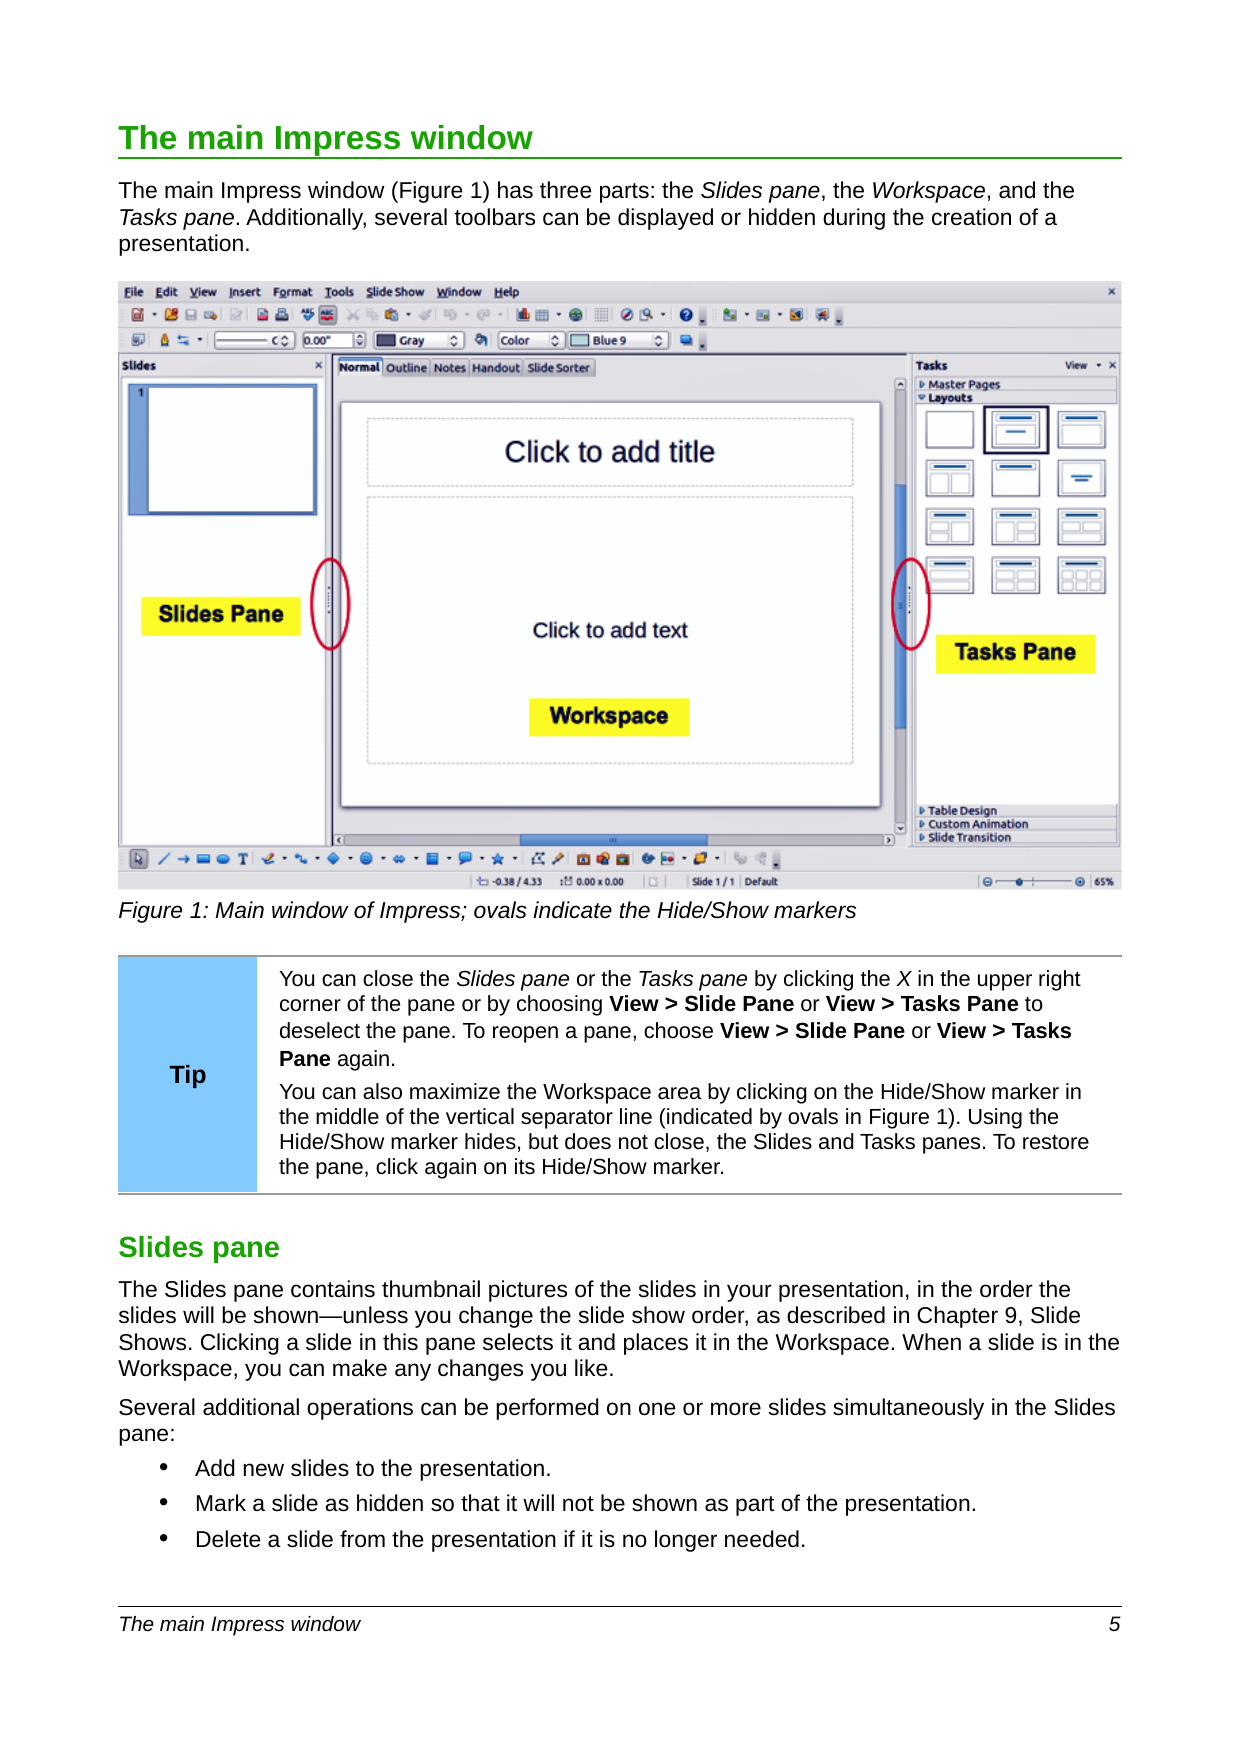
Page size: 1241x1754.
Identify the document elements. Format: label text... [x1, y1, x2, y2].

list Mark a slide as hidden so that it will not be shown as part of the presentation. [156, 1488, 1122, 1518]
picture [118, 281, 1123, 891]
text The main Impress window (Figure 1) has three parts: the Slides pane, the Workspace, and the Tasks pane. Additionally, several toolbars can be displayed or hidden during the creation of a presentation. [118, 177, 1122, 257]
table_header Tip [118, 957, 257, 1192]
text The Slides pane contains thumbnail pictures of the slides in your presentation, in the order the slides will be shown—unless you change the slide show order, as described in Chapter 9, Slide Shows. Clicking a slide in this pane selects it and places it in the Workspace. When a slide is in the Workspace, you can make any changes you like. [118, 1276, 1122, 1381]
list Several additional operations can be performed on one or more slides simultaneously in the Slides pane: [118, 1394, 1122, 1447]
list Add new slides to the presentation. [156, 1453, 1122, 1482]
subtitle Slides pane [118, 1230, 1122, 1263]
table_header You can close the Slides pane or the Tasks pane by clicking the X in the upper right corner of the pane or by choosing View > Slide Pane or View > Tasks Pane to deselect the pane. To reopen a pane, choose View > Slide Pane or View > Tasks Pane again. You can also maximize the Workspace area by clicking on the Hide/Show marker in the middle of the vertical separator line (indicated by ovals in Figure 1). Using the Hide/Show marker hides, but does not close, the Slides and Tasks panes. To restore the pane, click again on its Hide/Show marker. [258, 957, 1122, 1192]
list Delete a slide from the presentation if it is no longer needed. [156, 1524, 1122, 1553]
text Figure 1: Main window of Impress; ovals indicate the Hide/Show markers [118, 897, 1123, 923]
subtitle The main Impress window [118, 118, 1122, 157]
